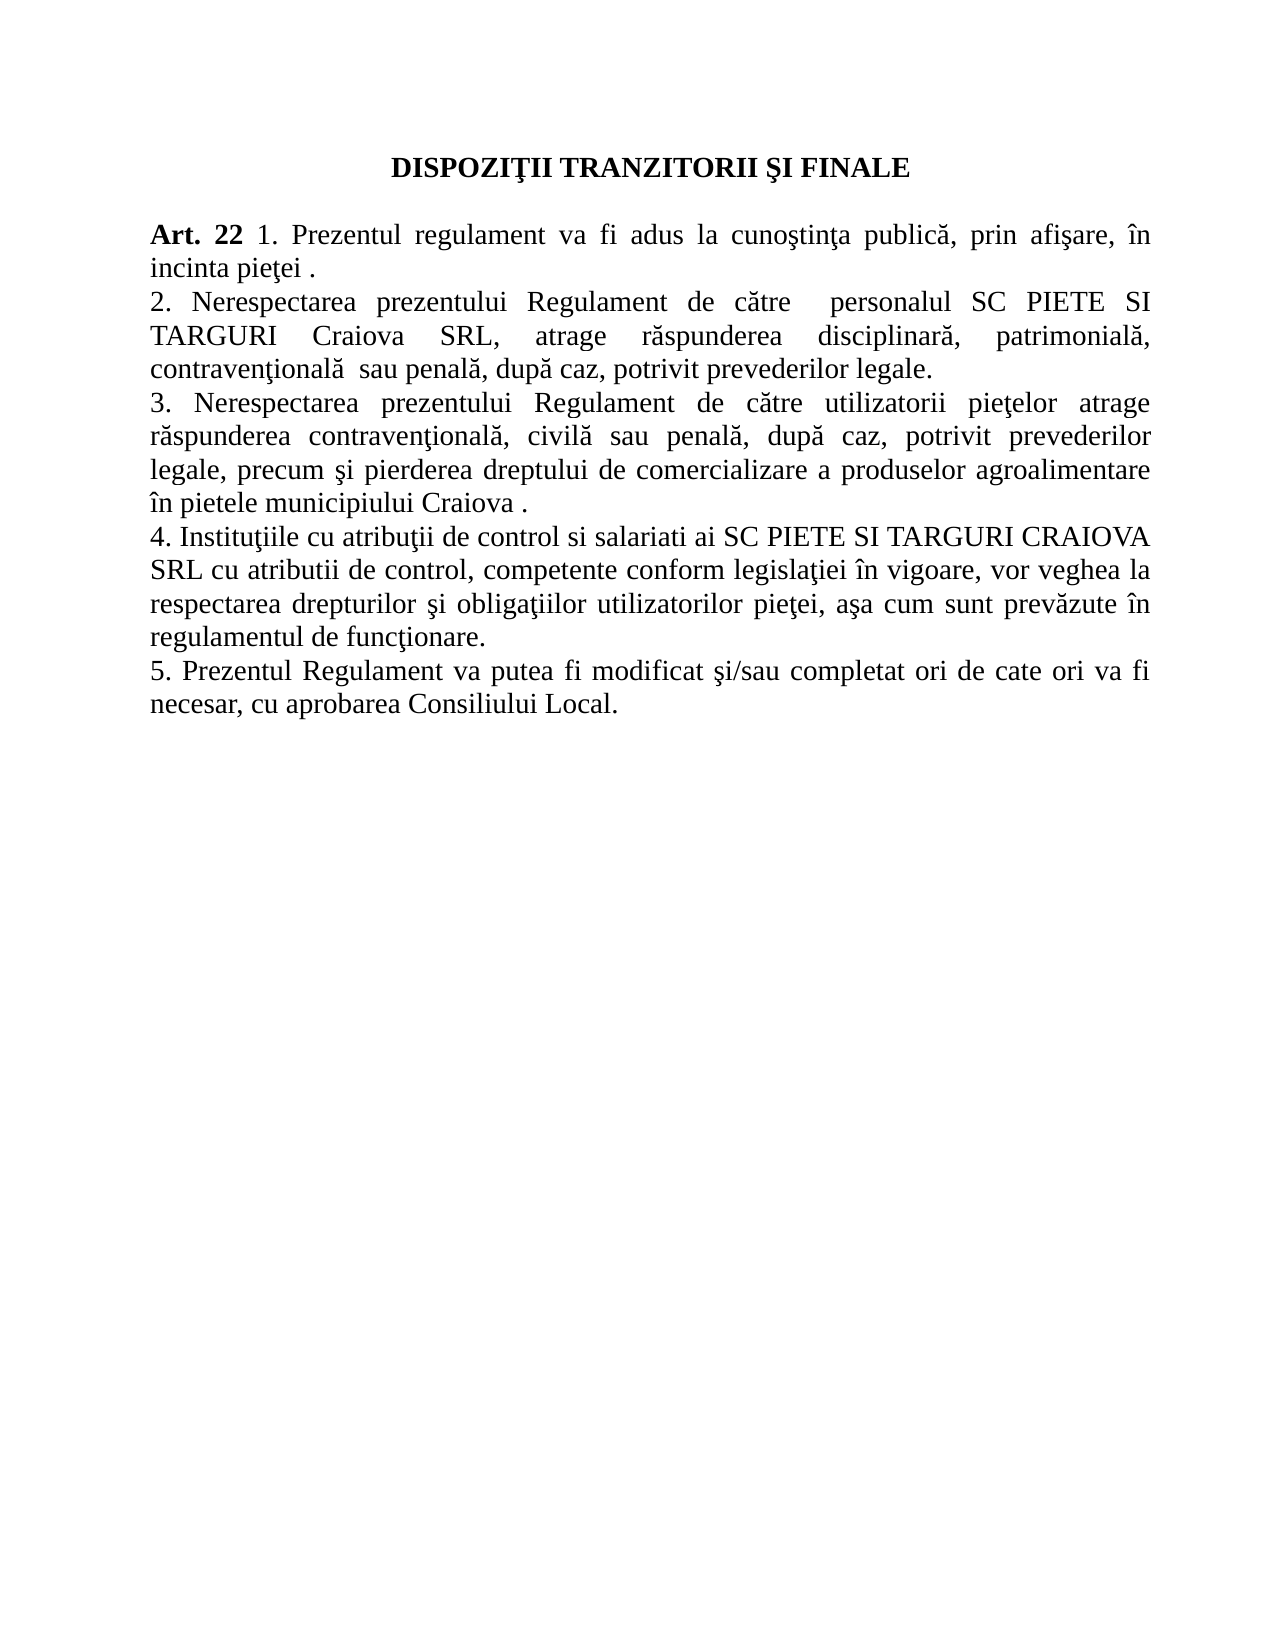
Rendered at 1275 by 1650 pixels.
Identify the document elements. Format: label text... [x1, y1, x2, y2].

text DISPOZIŢII TRANZITORII ŞI FINALE [150, 150, 1152, 183]
text 3. Nerespectarea prezentului Regulament de către utilizatorii pieţelor atrage răspunderea contravenţională, civilă sau penală, după caz, potrivit prevederilor legale, precum şi pierderea dreptului de comercializare a produselor agroalimentare în pietele municipiului Craiova . [150, 385, 1152, 519]
text 4. Instituţiile cu atribuţii de control si salariati ai SC PIETE SI TARGURI CRAIOVA SRL cu atributii de control, competente conform legislaţiei în vigoare, vor veghea la respectarea drepturilor şi obligaţiilor utilizatorilor pieţei, aşa cum sunt prevăzute în regulamentul de funcţionare. [150, 519, 1152, 653]
text Art. 22 1. Prezentul regulament va fi adus la cunoştinţa publică, prin afişare, în incinta pieţei . [150, 217, 1152, 284]
text 5. Prezentul Regulament va putea fi modificat şi/sau completat ori de cate ori va fi necesar, cu aprobarea Consiliului Local. [150, 653, 1152, 720]
text 2. Nerespectarea prezentului Regulament de către personalul SC PIETE SI TARGURI Craiova SRL, atrage răspunderea disciplinară, patrimonială, contravenţională sau penală, după caz, potrivit prevederilor legale. [150, 284, 1152, 385]
